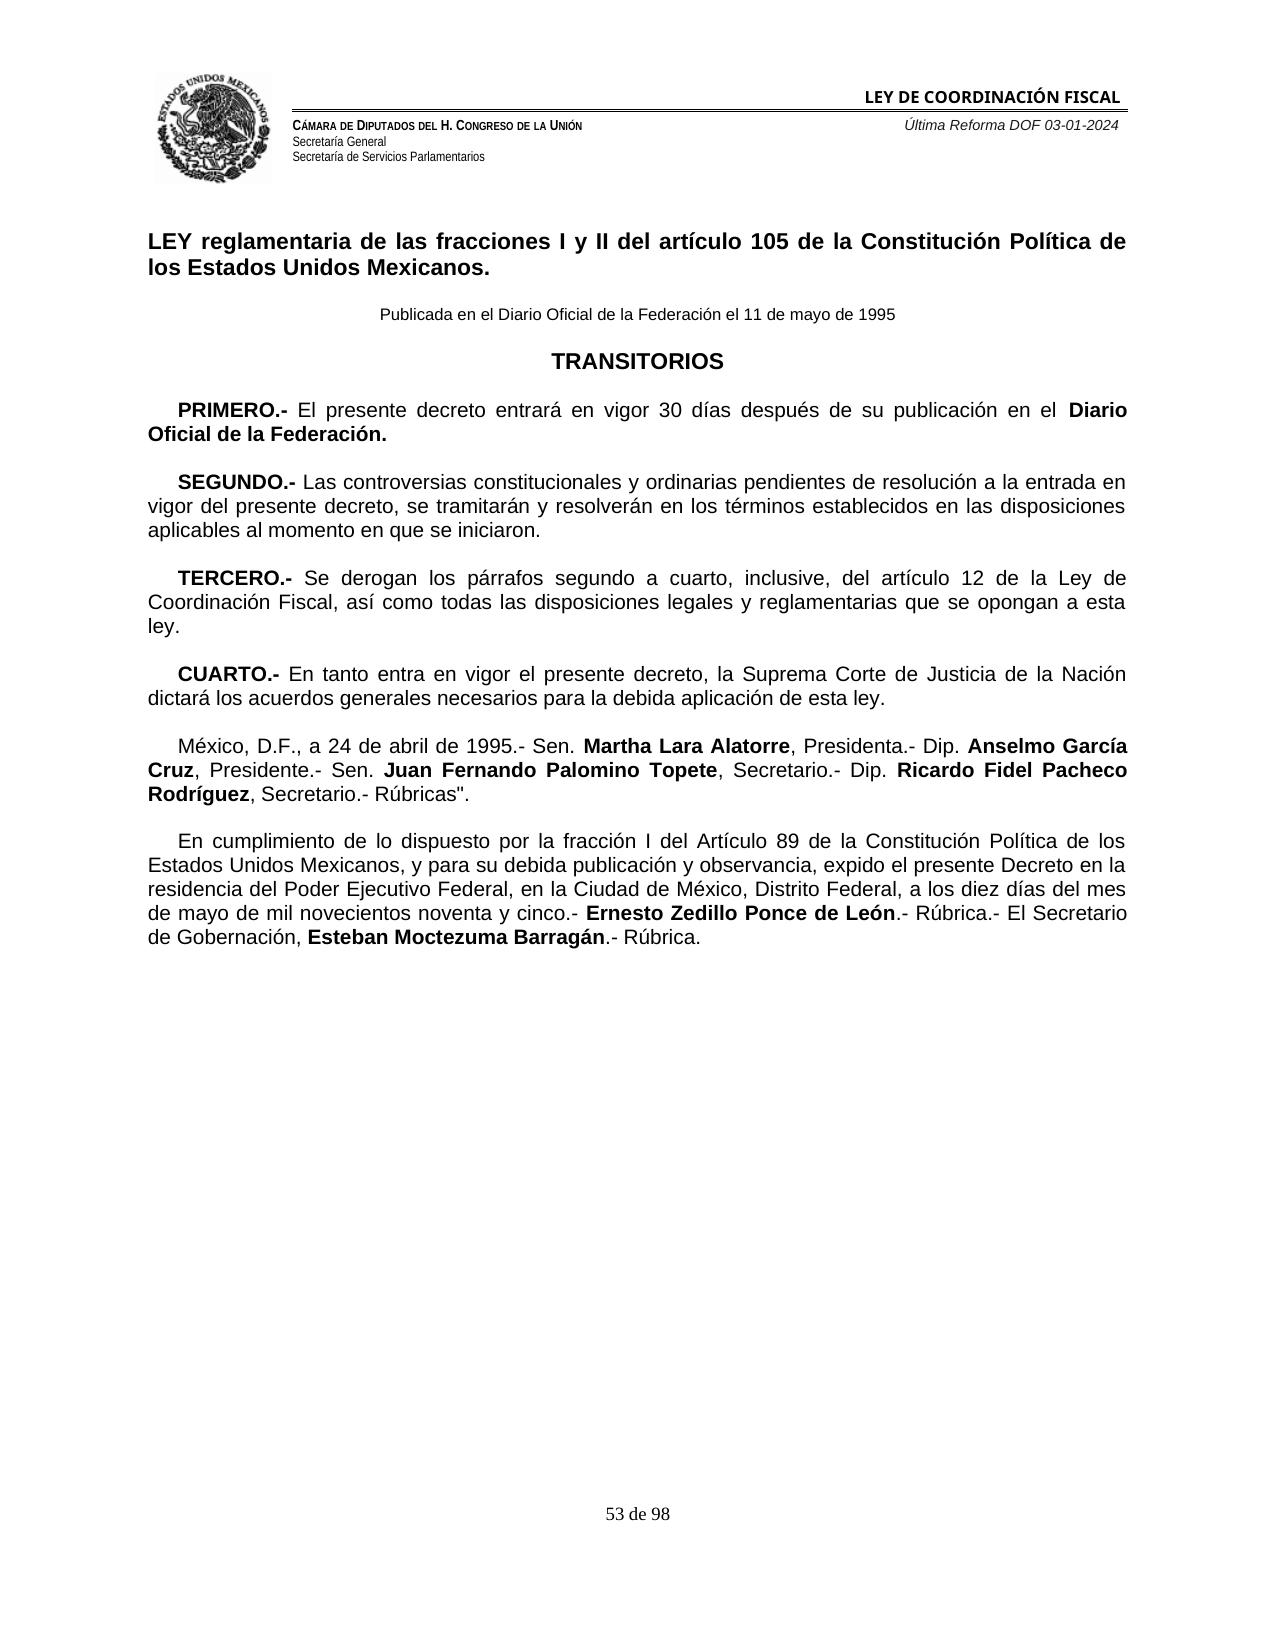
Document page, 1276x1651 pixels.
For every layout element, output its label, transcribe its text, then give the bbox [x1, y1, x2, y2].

text TERCERO.- Se derogan los párrafos segundo a cuarto, inclusive, del artículo 12 de la Ley de Coordinación Fiscal, así como todas las disposiciones legales y reglamentarias que se opongan a esta ley. [148, 566, 1127, 638]
text México, D.F., a 24 de abril de 1995.- Sen. Martha Lara Alatorre, Presidenta.- Dip. Anselmo García Cruz, Presidente.- Sen. Juan Fernando Palomino Topete, Secretario.- Dip. Ricardo Fidel Pacheco Rodríguez, Secretario.- Rúbricas". [148, 733, 1127, 805]
text PRIMERO.- El presente decreto entrará en vigor 30 días después de su publicación en el Diario Oficial de la Federación. [148, 398, 1127, 446]
text TRANSITORIOS [148, 348, 1127, 374]
text CUARTO.- En tanto entra en vigor el presente decreto, la Suprema Corte de Justicia de la Nación dictará los acuerdos generales necesarios para la debida aplicación de esta ley. [148, 662, 1127, 709]
text En cumplimiento de lo dispuesto por la fracción I del Artículo 89 de la Constitución Política de los Estados Unidos Mexicanos, y para su debida publicación y observancia, expido el presente Decreto en la residencia del Poder Ejecutivo Federal, en la Ciudad de México, Distrito Federal, a los diez días del mes de mayo de mil novecientos noventa y cinco.- Ernesto Zedillo Ponce de León.- Rúbrica.- El Secretario de Gobernación, Esteban Moctezuma Barragán.- Rúbrica. [148, 829, 1127, 949]
text Publicada en el Diario Oficial de la Federación el 11 de mayo de 1995 [148, 305, 1127, 324]
text LEY reglamentaria de las fracciones I y II del artículo 105 de la Constitución Política de los Estados Unidos Mexicanos. [148, 228, 1127, 281]
text SEGUNDO.- Las controversias constitucionales y ordinarias pendientes de resolución a la entrada en vigor del presente decreto, se tramitarán y resolverán en los términos establecidos en las disposiciones aplicables al momento en que se iniciaron. [148, 470, 1127, 542]
